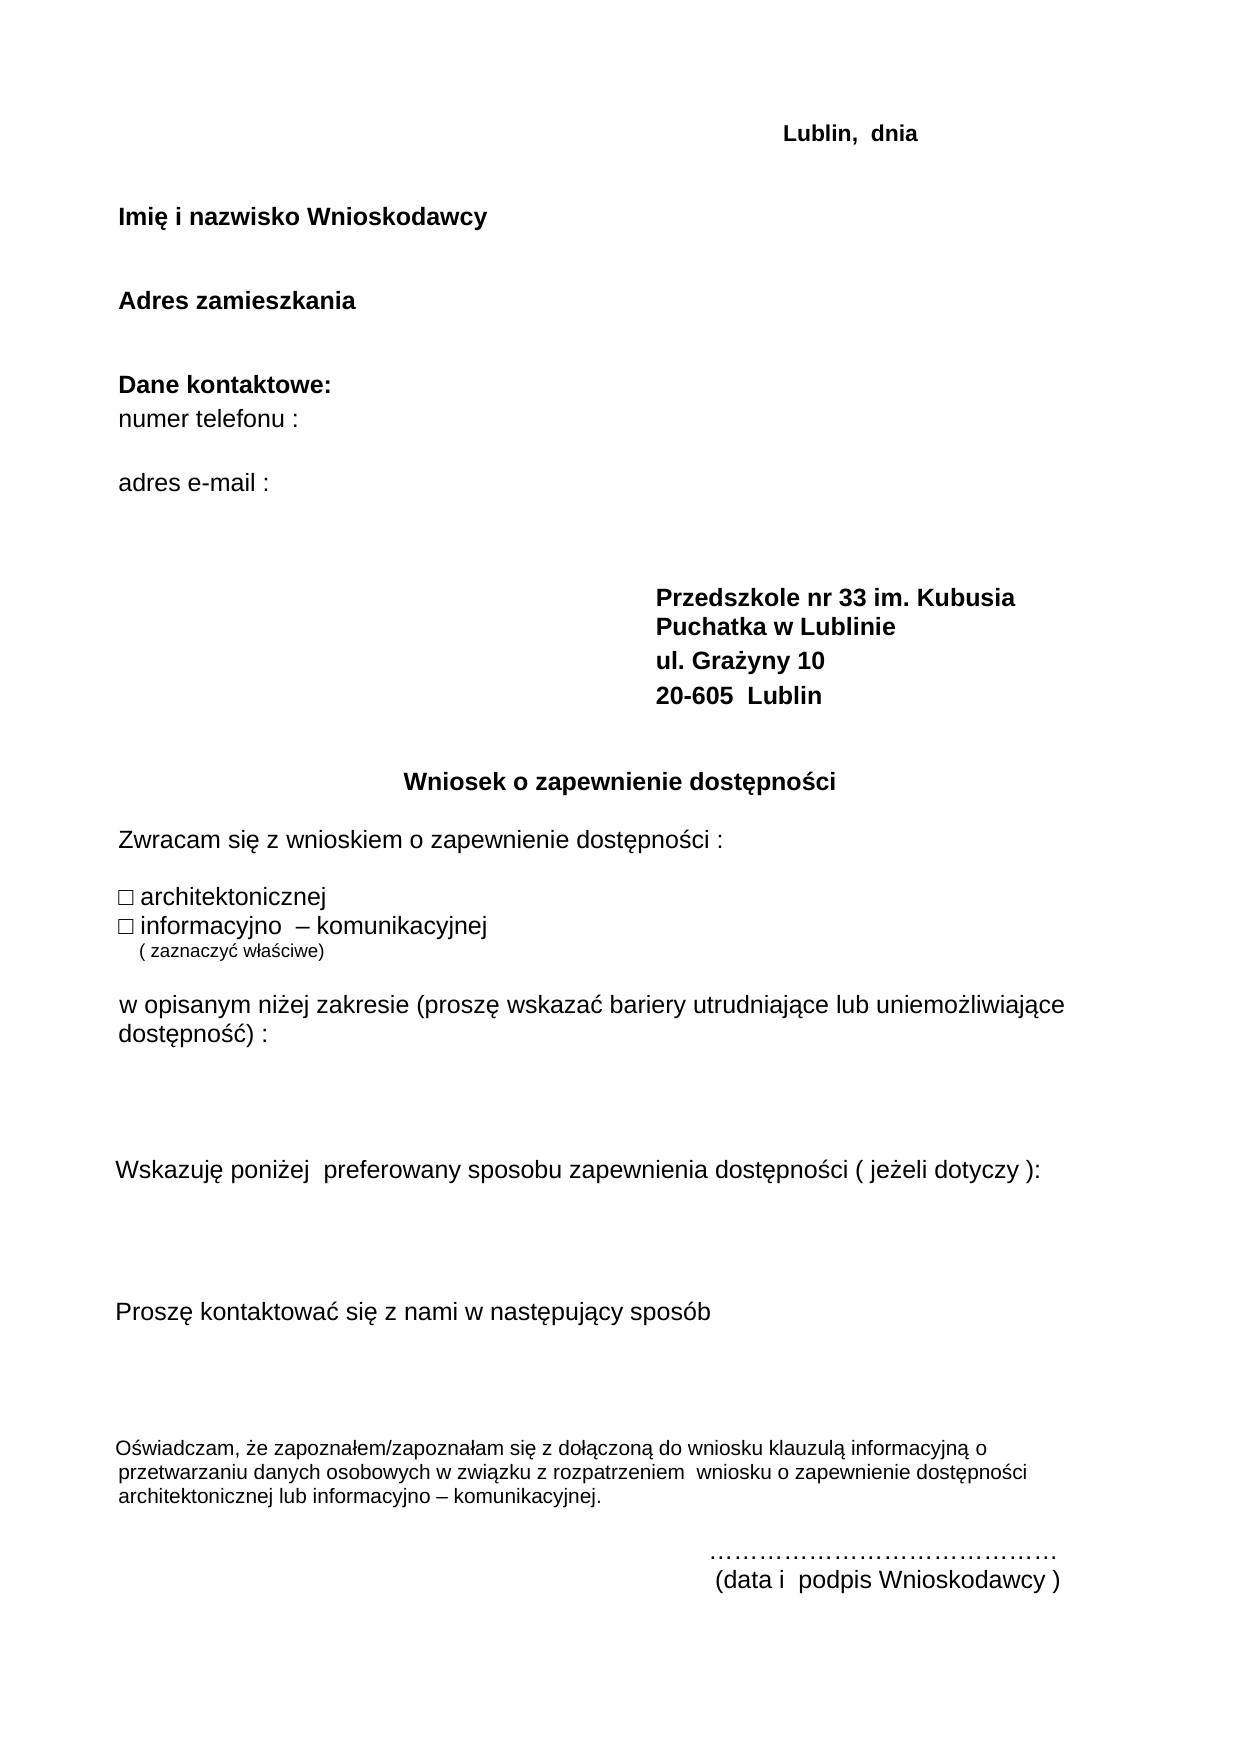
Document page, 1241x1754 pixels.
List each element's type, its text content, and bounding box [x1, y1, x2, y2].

text Dane kontaktowe: [118, 370, 1122, 398]
text ul. Grażyny 10 [656, 646, 1122, 675]
text (data i podpis Wnioskodawcy ) [634, 1565, 1122, 1594]
text Proszę kontaktować się z nami w następujący sposób [115, 1297, 1122, 1325]
text adres e-mail : [118, 468, 1122, 497]
text Wskazuję poniżej preferowany sposobu zapewnienia dostępności ( jeżeli dotyczy ): [115, 1155, 1122, 1184]
text Imię i nazwisko Wnioskodawcy [118, 202, 1122, 231]
text □ architektonicznej [118, 882, 1122, 911]
text Zwracam się z wnioskiem o zapewnienie dostępności : [118, 825, 1122, 853]
text □ informacyjno – komunikacyjnej [118, 911, 1122, 940]
text …………………………………… [634, 1536, 1122, 1565]
text w opisanym niżej zakresie (proszę wskazać bariery utrudniające lub uniemożliwiające dostępność) : [118, 990, 1122, 1047]
text Adres zamieszkania [118, 286, 1122, 314]
text numer telefonu : [118, 404, 1122, 433]
text Lublin, dnia [118, 118, 1145, 173]
text Przedszkole nr 33 im. Kubusia Puchatka w Lublinie [656, 583, 1122, 640]
text ( zaznaczyć właściwe) [118, 940, 1122, 961]
text Wniosek o zapewnienie dostępności [118, 767, 1122, 796]
text Oświadczam, że zapoznałem/zapoznałam się z dołączoną do wniosku klauzulą informacyjną o przetwarzaniu danych osobowych w związku z rozpatrzeniem wniosku o zapewnienie dostępności architektonicznej lub informacyjno – komunikacyjnej. [115, 1436, 1122, 1507]
text 20-605 Lublin [656, 681, 1122, 710]
